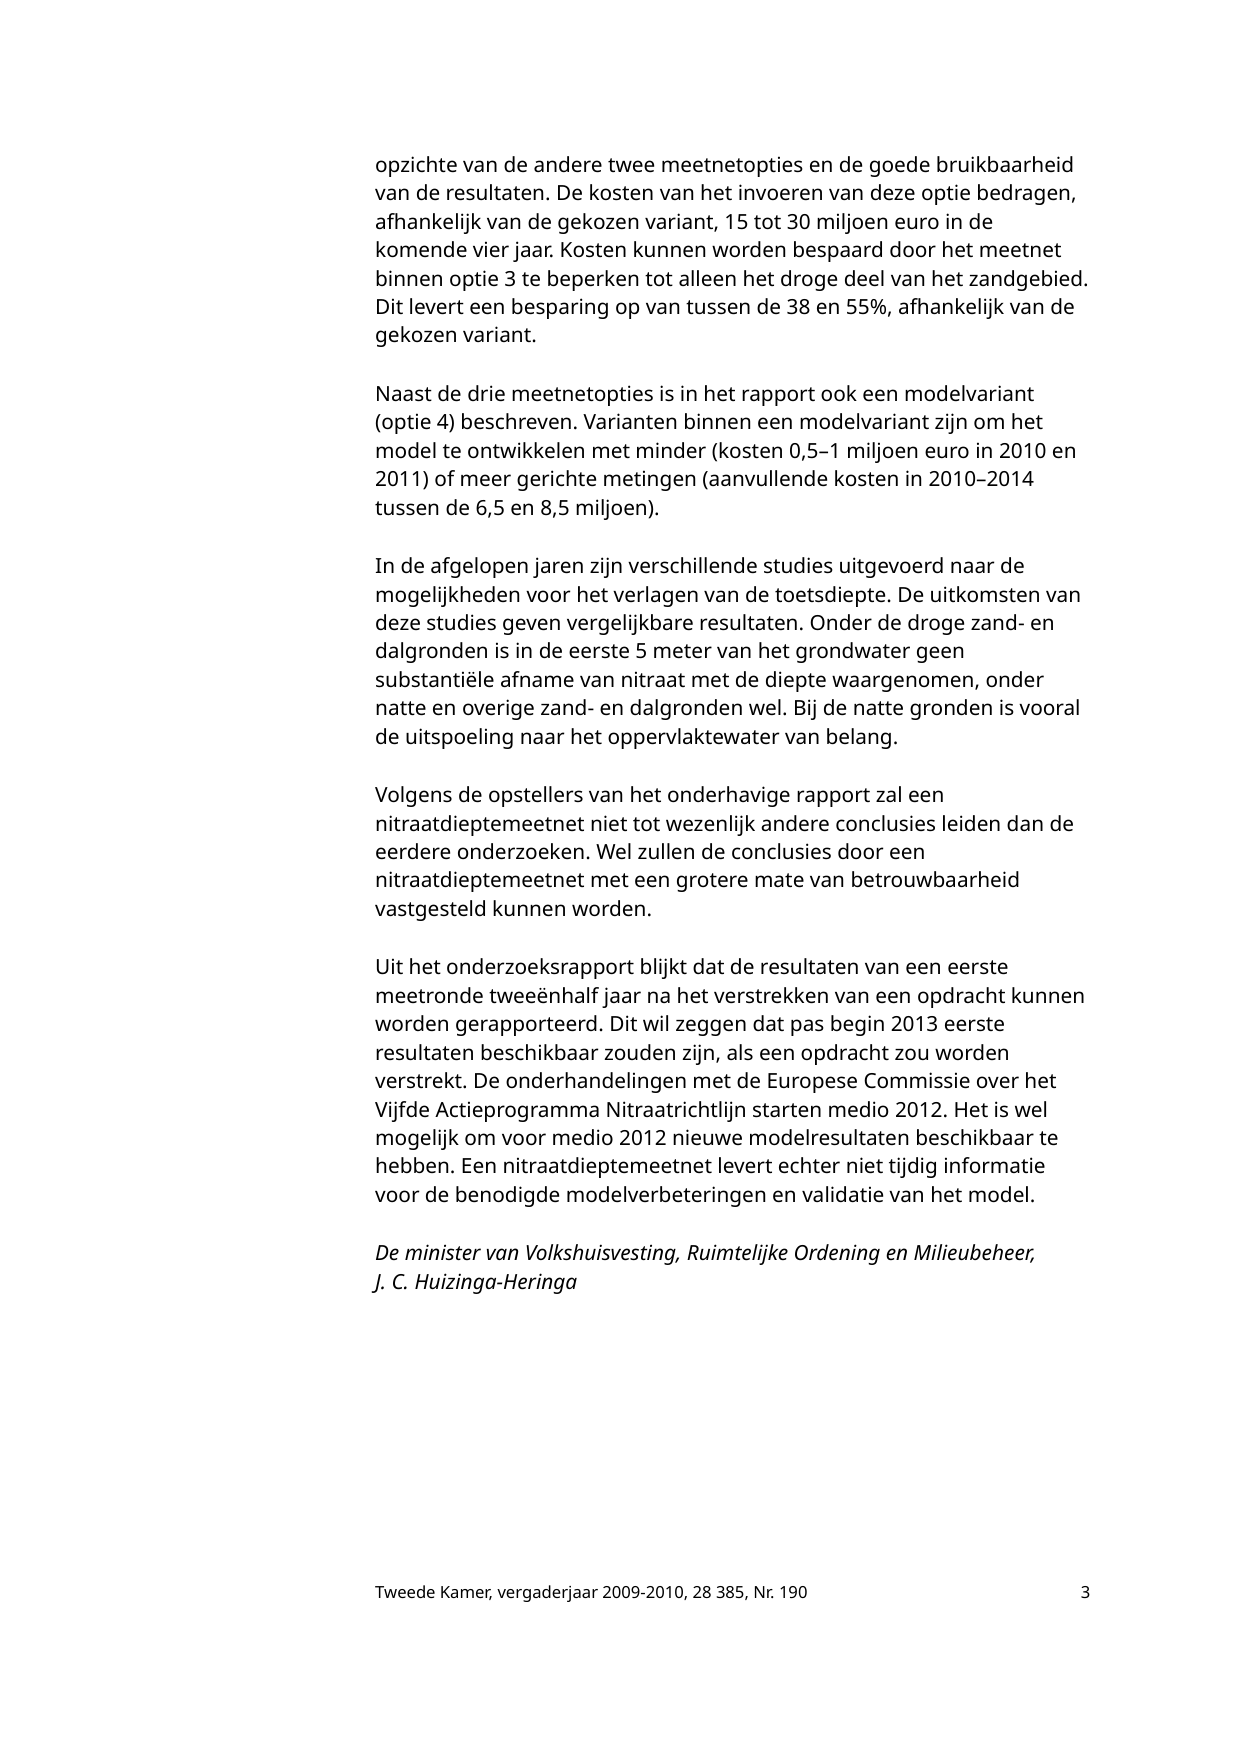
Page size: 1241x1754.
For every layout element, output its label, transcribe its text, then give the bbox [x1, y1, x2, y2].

text Volgens de opstellers van het onderhavige rapport zal een nitraatdieptemeetnet niet tot wezenlijk andere conclusies leiden dan de eerdere onderzoeken. Wel zullen de conclusies door een nitraatdieptemeetnet met een grotere mate van betrouwbaarheid vastgesteld kunnen worden. [375, 780, 1090, 922]
text Naast de drie meetnetopties is in het rapport ook een modelvariant (optie 4) beschreven. Varianten binnen een modelvariant zijn om het model te ontwikkelen met minder (kosten 0,5–1 miljoen euro in 2010 en 2011) of meer gerichte metingen (aanvullende kosten in 2010–2014 tussen de 6,5 en 8,5 miljoen). [375, 379, 1090, 521]
text J. C. Huizinga-Heringa [375, 1267, 1090, 1295]
text De minister van Volkshuisvesting, Ruimtelijke Ordening en Milieubeheer, [375, 1238, 1090, 1267]
text Uit het onderzoeksrapport blijkt dat de resultaten van een eerste meetronde tweeënhalf jaar na het verstrekken van een opdracht kunnen worden gerapporteerd. Dit wil zeggen dat pas begin 2013 eerste resultaten beschikbaar zouden zijn, als een opdracht zou worden verstrekt. De onderhandelingen met de Europese Commissie over het Vijfde Actieprogramma Nitraatrichtlijn starten medio 2012. Het is wel mogelijk om voor medio 2012 nieuwe modelresultaten beschikbaar te hebben. Een nitraatdieptemeetnet levert echter niet tijdig informatie voor de benodigde modelverbeteringen en validatie van het model. [375, 952, 1090, 1208]
text In de afgelopen jaren zijn verschillende studies uitgevoerd naar de mogelijkheden voor het verlagen van de toetsdiepte. De uitkomsten van deze studies geven vergelijkbare resultaten. Onder de droge zand- en dalgronden is in de eerste 5 meter van het grondwater geen substantiële afname van nitraat met de diepte waargenomen, onder natte en overige zand- en dalgronden wel. Bij de natte gronden is vooral de uitspoeling naar het oppervlaktewater van belang. [375, 551, 1090, 750]
text opzichte van de andere twee meetnetopties en de goede bruikbaarheid van de resultaten. De kosten van het invoeren van deze optie bedragen, afhankelijk van de gekozen variant, 15 tot 30 miljoen euro in de komende vier jaar. Kosten kunnen worden bespaard door het meetnet binnen optie 3 te beperken tot alleen het droge deel van het zandgebied. Dit levert een besparing op van tussen de 38 en 55%, afhankelijk van de gekozen variant. [375, 150, 1090, 349]
